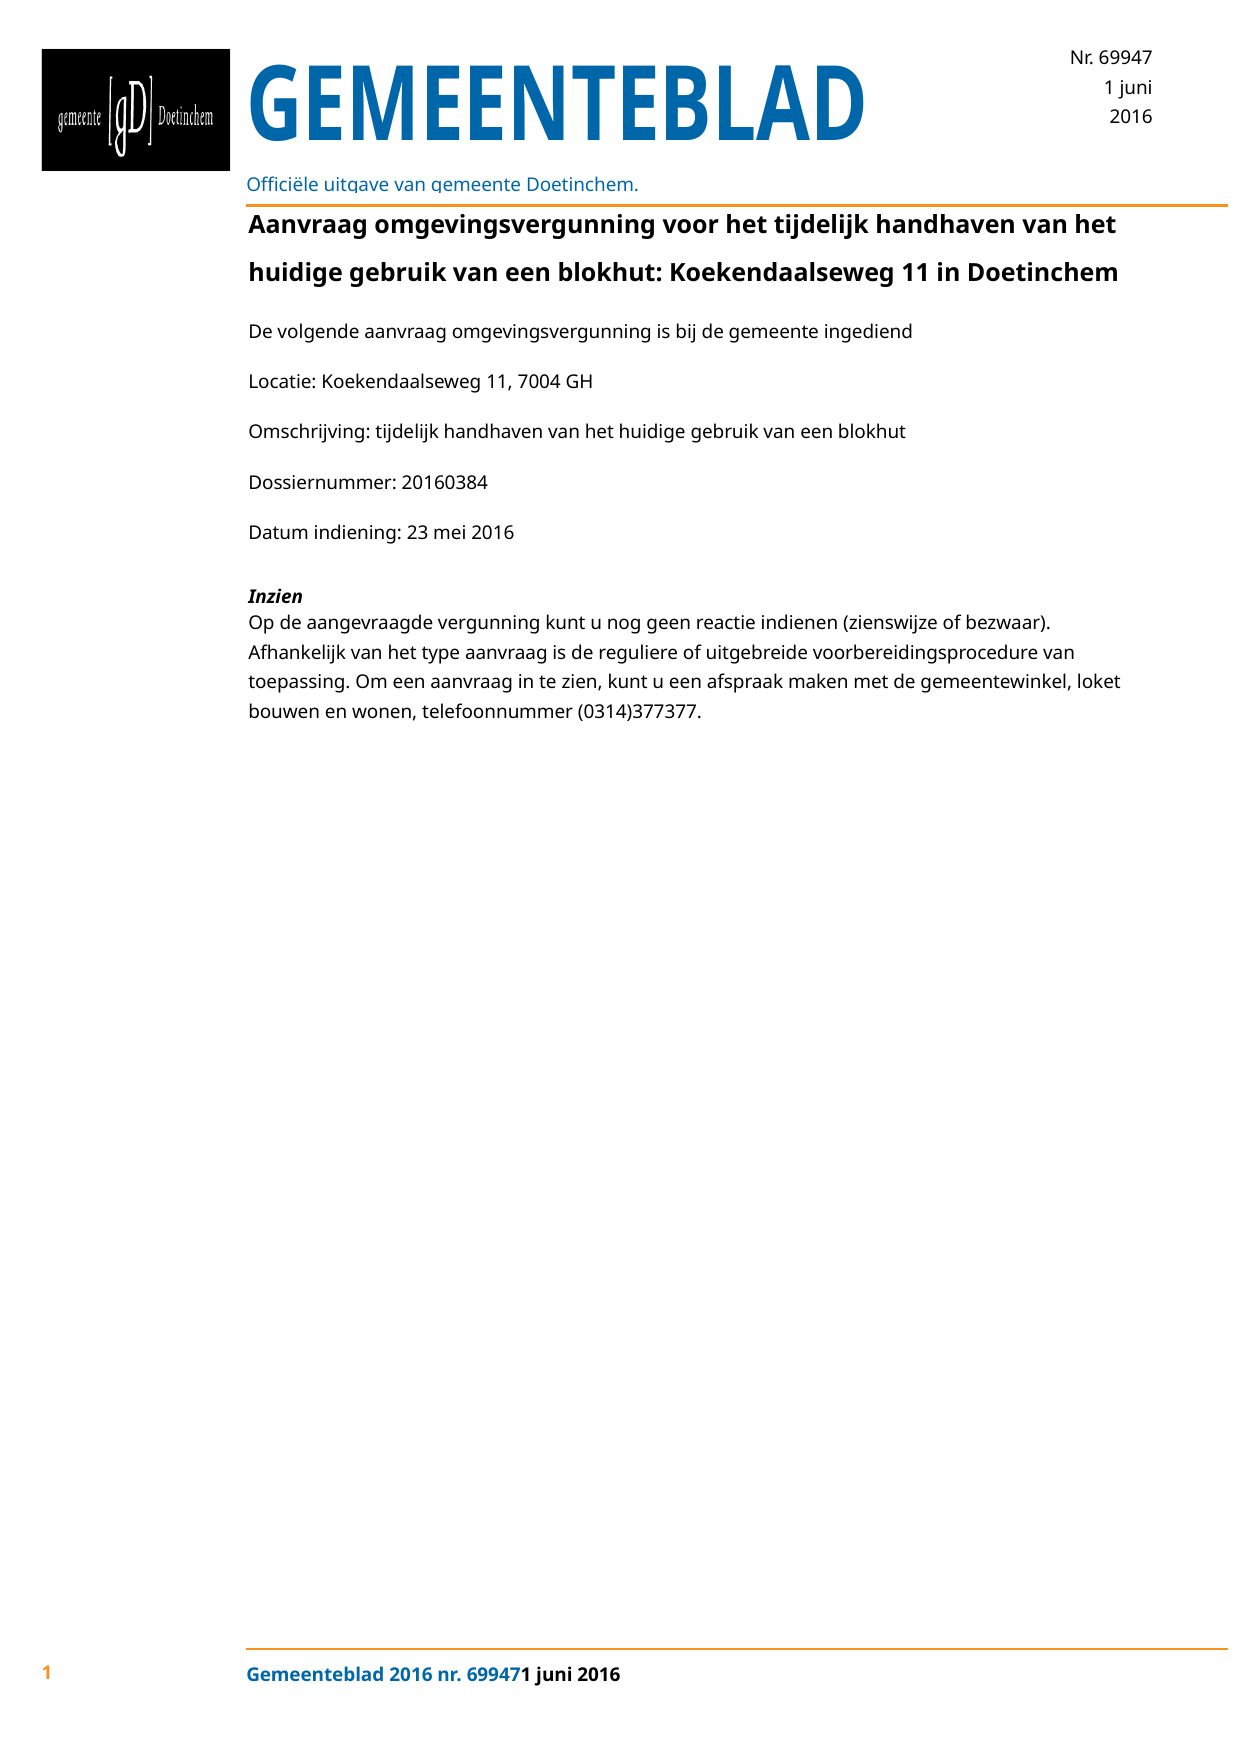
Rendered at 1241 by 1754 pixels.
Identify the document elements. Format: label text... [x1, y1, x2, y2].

text De volgende aanvraag omgevingsvergunning is bij de gemeente ingediend [248, 318, 1152, 344]
text Locatie: Koekendaalseweg 11, 7004 GH [248, 368, 1152, 394]
text Inzien [248, 583, 1152, 609]
text Datum indiening: 23 mei 2016 [248, 519, 1152, 545]
picture [41, 47, 231, 172]
text Op de aangevraagde vergunning kunt u nog geen reactie indienen (zienswijze of bezwaar). Afhankelijk van het type aanvraag is de reguliere of uitgebreide voorbereidingsprocedure van toepassing. Om een aanvraag in te zien, kunt u een afspraak maken met de gemeentewinkel, loket bouwen en wonen, telefoonnummer (0314)377377. [248, 609, 1152, 724]
text Dossiernummer: 20160384 [248, 469, 1152, 495]
text Omschrijving: tijdelijk handhaven van het huidige gebruik van een blokhut [248, 419, 1152, 444]
text Aanvraag omgevingsvergunning voor het tijdelijk handhaven van het huidige gebruik van een blokhut: Koekendaalseweg 11 in Doetinchem [248, 207, 1152, 288]
